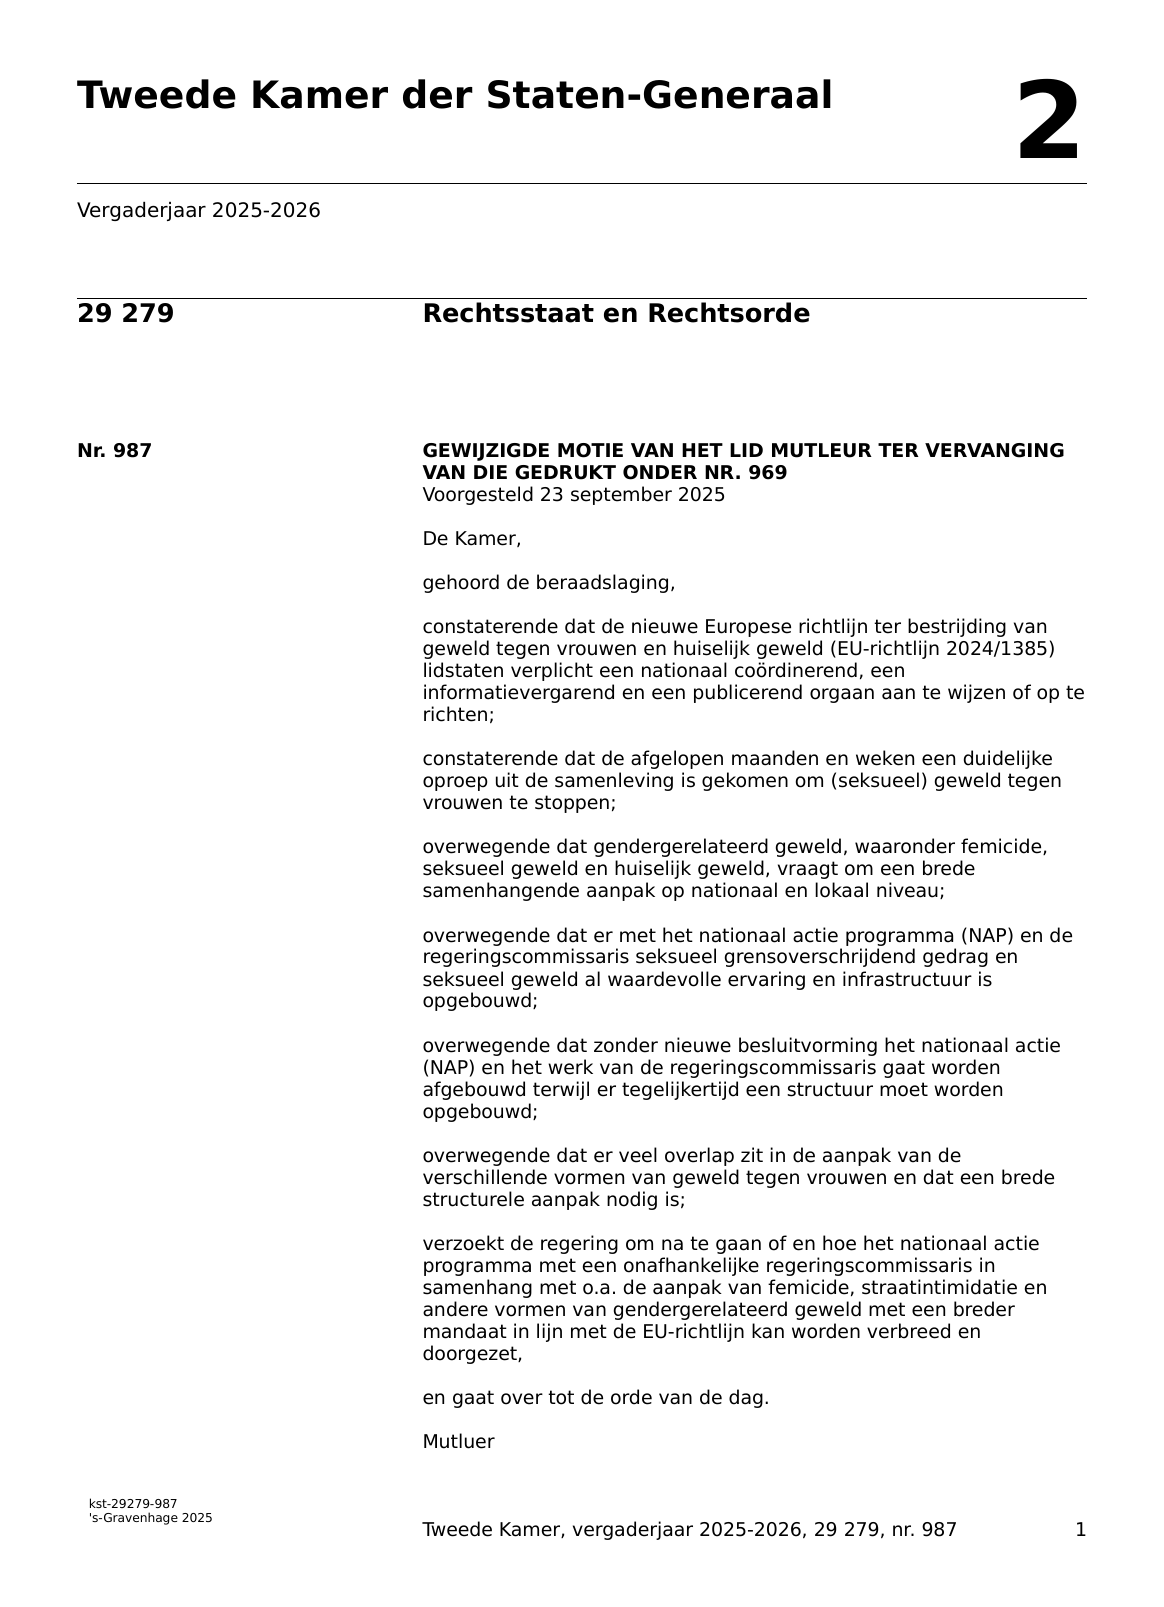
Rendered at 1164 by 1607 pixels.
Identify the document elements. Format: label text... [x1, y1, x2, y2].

text overwegende dat er veel overlap zit in de aanpak van de verschillende vormen van geweld tegen vrouwen en dat een brede structurele aanpak nodig is; [422, 1145, 1087, 1211]
text De Kamer, [422, 528, 1087, 550]
subtitle 29 279 Rechtsstaat en Rechtsorde [77, 299, 1087, 329]
text constaterende dat de afgelopen maanden en weken een duidelijke oproep uit de samenleving is gekomen om (seksueel) geweld tegen vrouwen te stoppen; [422, 748, 1087, 814]
text gehoord de beraadslaging, [422, 572, 1087, 594]
text kst-29279-987 [88, 1497, 323, 1511]
text Voorgesteld 23 september 2025 [422, 484, 1087, 506]
text overwegende dat er met het nationaal actie programma (NAP) en de regeringscommissaris seksueel grensoverschrijdend gedrag en seksueel geweld al waardevolle ervaring en infrastructuur is opgebouwd; [422, 924, 1087, 1012]
text 's-Gravenhage 2025 [88, 1511, 323, 1525]
table_header Tweede Kamer der Staten-Generaal [77, 59, 886, 183]
subtitle Nr. 987 GEWIJZIGDE MOTIE VAN HET LID MUTLEUR TER VERVANGING VAN DIE GEDRUKT ONDER NR. 969 [77, 440, 1087, 484]
text Mutluer [422, 1431, 1087, 1453]
text overwegende dat zonder nieuwe besluitvorming het nationaal actie (NAP) en het werk van de regeringscommissaris gaat worden afgebouwd terwijl er tegelijkertijd een structuur moet worden opgebouwd; [422, 1034, 1087, 1122]
text verzoekt de regering om na te gaan of en hoe het nationaal actie programma met een onafhankelijke regeringscommissaris in samenhang met o.a. de aanpak van femicide, straatintimidatie en andere vormen van gendergerelateerd geweld met een breder mandaat in lijn met de EU-richtlijn kan worden verbreed en doorgezet, [422, 1233, 1087, 1365]
text constaterende dat de nieuwe Europese richtlijn ter bestrijding van geweld tegen vrouwen en huiselijk geweld (EU-richtlijn 2024/1385) lidstaten verplicht een nationaal coördinerend, een informatievergarend en een publicerend orgaan aan te wijzen of op te richten; [422, 616, 1087, 726]
table_cell Vergaderjaar 2025-2026 [77, 184, 1087, 298]
text overwegende dat gendergerelateerd geweld, waaronder femicide, seksueel geweld en huiselijk geweld, vraagt om een brede samenhangende aanpak op nationaal en lokaal niveau; [422, 836, 1087, 902]
table_header 2 [886, 59, 1087, 183]
text en gaat over tot de orde van de dag. [422, 1387, 1087, 1409]
